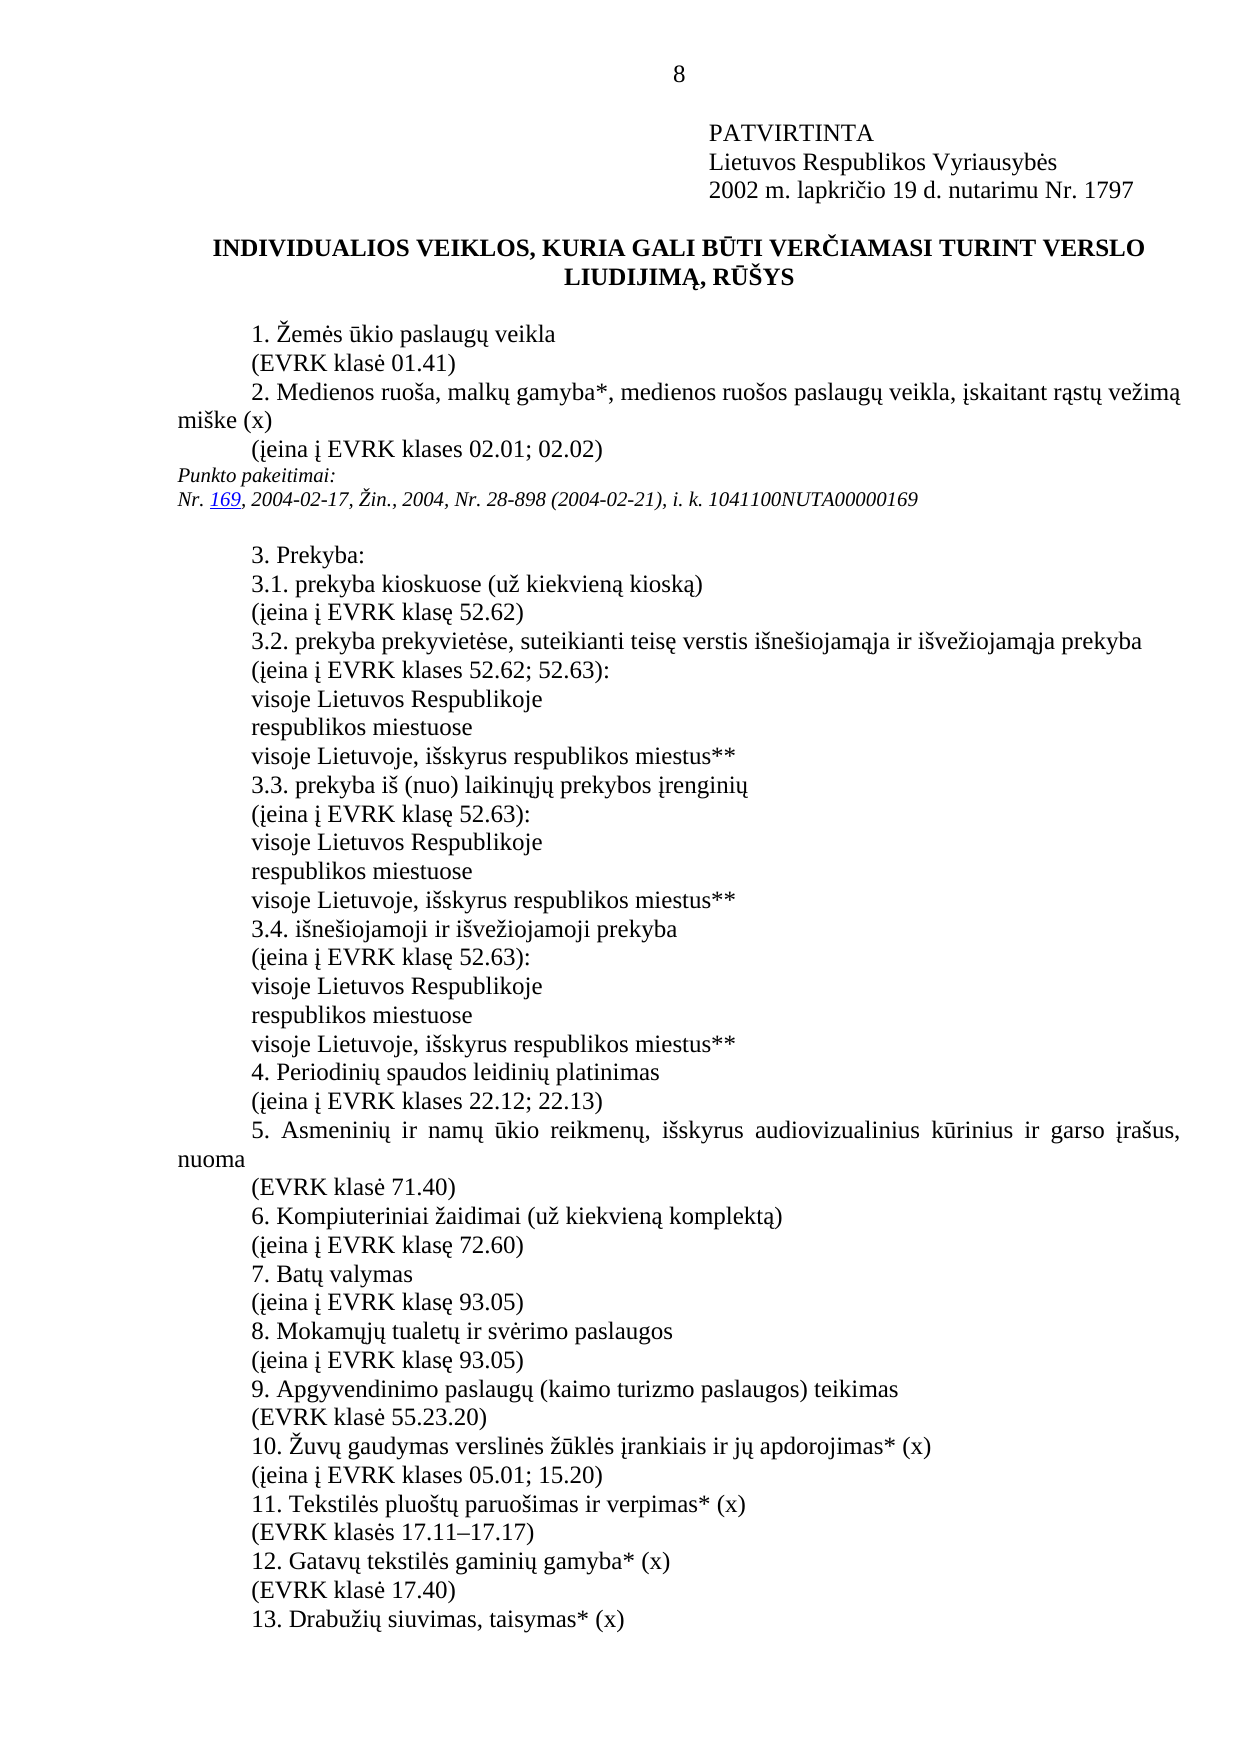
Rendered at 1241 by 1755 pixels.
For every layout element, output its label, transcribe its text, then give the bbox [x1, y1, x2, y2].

text (įeina į EVRK klases 02.01; 02.02) [177, 434, 1181, 463]
text 7. Batų valymas [177, 1259, 1181, 1287]
text Nr. 169, 2004-02-17, Žin., 2004, Nr. 28-898 (2004-02-21), i. k. 1041100NUTA00000169 [177, 487, 1181, 511]
text 11. Tekstilės pluoštų paruošimas ir verpimas* (x) [177, 1489, 1181, 1517]
text visoje Lietuvoje, išskyrus respublikos miestus** [177, 885, 1181, 914]
text 3.3. prekyba iš (nuo) laikinųjų prekybos įrenginių [177, 770, 1181, 799]
text visoje Lietuvoje, išskyrus respublikos miestus** [177, 741, 1181, 770]
text (EVRK klasė 17.40) [177, 1575, 1181, 1604]
text LIUDIJIMĄ, RŪŠYS [177, 262, 1181, 291]
text visoje Lietuvoje, išskyrus respublikos miestus** [177, 1029, 1181, 1057]
text PATVIRTINTA [709, 118, 1181, 147]
text 5. Asmeninių ir namų ūkio reikmenų, išskyrus audiovizualinius kūrinius ir garso įrašus, nuoma [177, 1115, 1181, 1172]
text (įeina į EVRK klasę 72.60) [177, 1230, 1181, 1259]
text 12. Gatavų tekstilės gaminių gamyba* (x) [177, 1546, 1181, 1575]
text 3. Prekyba: [177, 540, 1181, 569]
text respublikos miestuose [177, 712, 1181, 741]
text (EVRK klasės 17.11–17.17) [177, 1517, 1181, 1546]
text 3.1. prekyba kioskuose (už kiekvieną kioską) [177, 569, 1181, 597]
text respublikos miestuose [177, 856, 1181, 885]
text (įeina į EVRK klases 05.01; 15.20) [177, 1460, 1181, 1489]
text 10. Žuvų gaudymas verslinės žūklės įrankiais ir jų apdorojimas* (x) [177, 1431, 1181, 1460]
text 3.4. išnešiojamoji ir išvežiojamoji prekyba [177, 914, 1181, 942]
text (įeina į EVRK klasę 52.63): [177, 942, 1181, 971]
text 8. Mokamųjų tualetų ir svėrimo paslaugos [177, 1316, 1181, 1345]
text 9. Apgyvendinimo paslaugų (kaimo turizmo paslaugos) teikimas [177, 1374, 1181, 1402]
text (EVRK klasė 71.40) [177, 1172, 1181, 1201]
text (įeina į EVRK klasę 52.63): [177, 799, 1181, 827]
text INDIVIDUALIOS VEIKLOS, KURIA GALI BŪTI VERČIAMASI TURINT VERSLO [177, 233, 1181, 262]
text (EVRK klasė 55.23.20) [177, 1402, 1181, 1431]
text visoje Lietuvos Respublikoje [177, 827, 1181, 856]
text respublikos miestuose [177, 1000, 1181, 1029]
text visoje Lietuvos Respublikoje [177, 684, 1181, 712]
text (EVRK klasė 01.41) [177, 348, 1181, 377]
text (įeina į EVRK klases 22.12; 22.13) [177, 1086, 1181, 1115]
text 1. Žemės ūkio paslaugų veikla [177, 319, 1181, 348]
text 4. Periodinių spaudos leidinių platinimas [177, 1057, 1181, 1086]
text 13. Drabužių siuvimas, taisymas* (x) [177, 1604, 1181, 1632]
text (įeina į EVRK klasę 52.62) [177, 597, 1181, 626]
text visoje Lietuvos Respublikoje [177, 971, 1181, 1000]
text 6. Kompiuteriniai žaidimai (už kiekvieną komplektą) [177, 1201, 1181, 1230]
text Punkto pakeitimai: [177, 463, 1181, 487]
text Lietuvos Respublikos Vyriausybės [177, 147, 1181, 176]
text 3.2. prekyba prekyvietėse, suteikianti teisę verstis išnešiojamąja ir išvežiojamąja prekyba [177, 626, 1181, 655]
text 2. Medienos ruoša, malkų gamyba*, medienos ruošos paslaugų veikla, įskaitant rąstų vežimą miške (x) [177, 377, 1181, 434]
text (įeina į EVRK klasę 93.05) [177, 1345, 1181, 1374]
text 2002 m. lapkričio 19 d. nutarimu Nr. 1797 [177, 176, 1181, 204]
text (įeina į EVRK klases 52.62; 52.63): [177, 655, 1181, 684]
text (įeina į EVRK klasę 93.05) [177, 1287, 1181, 1316]
